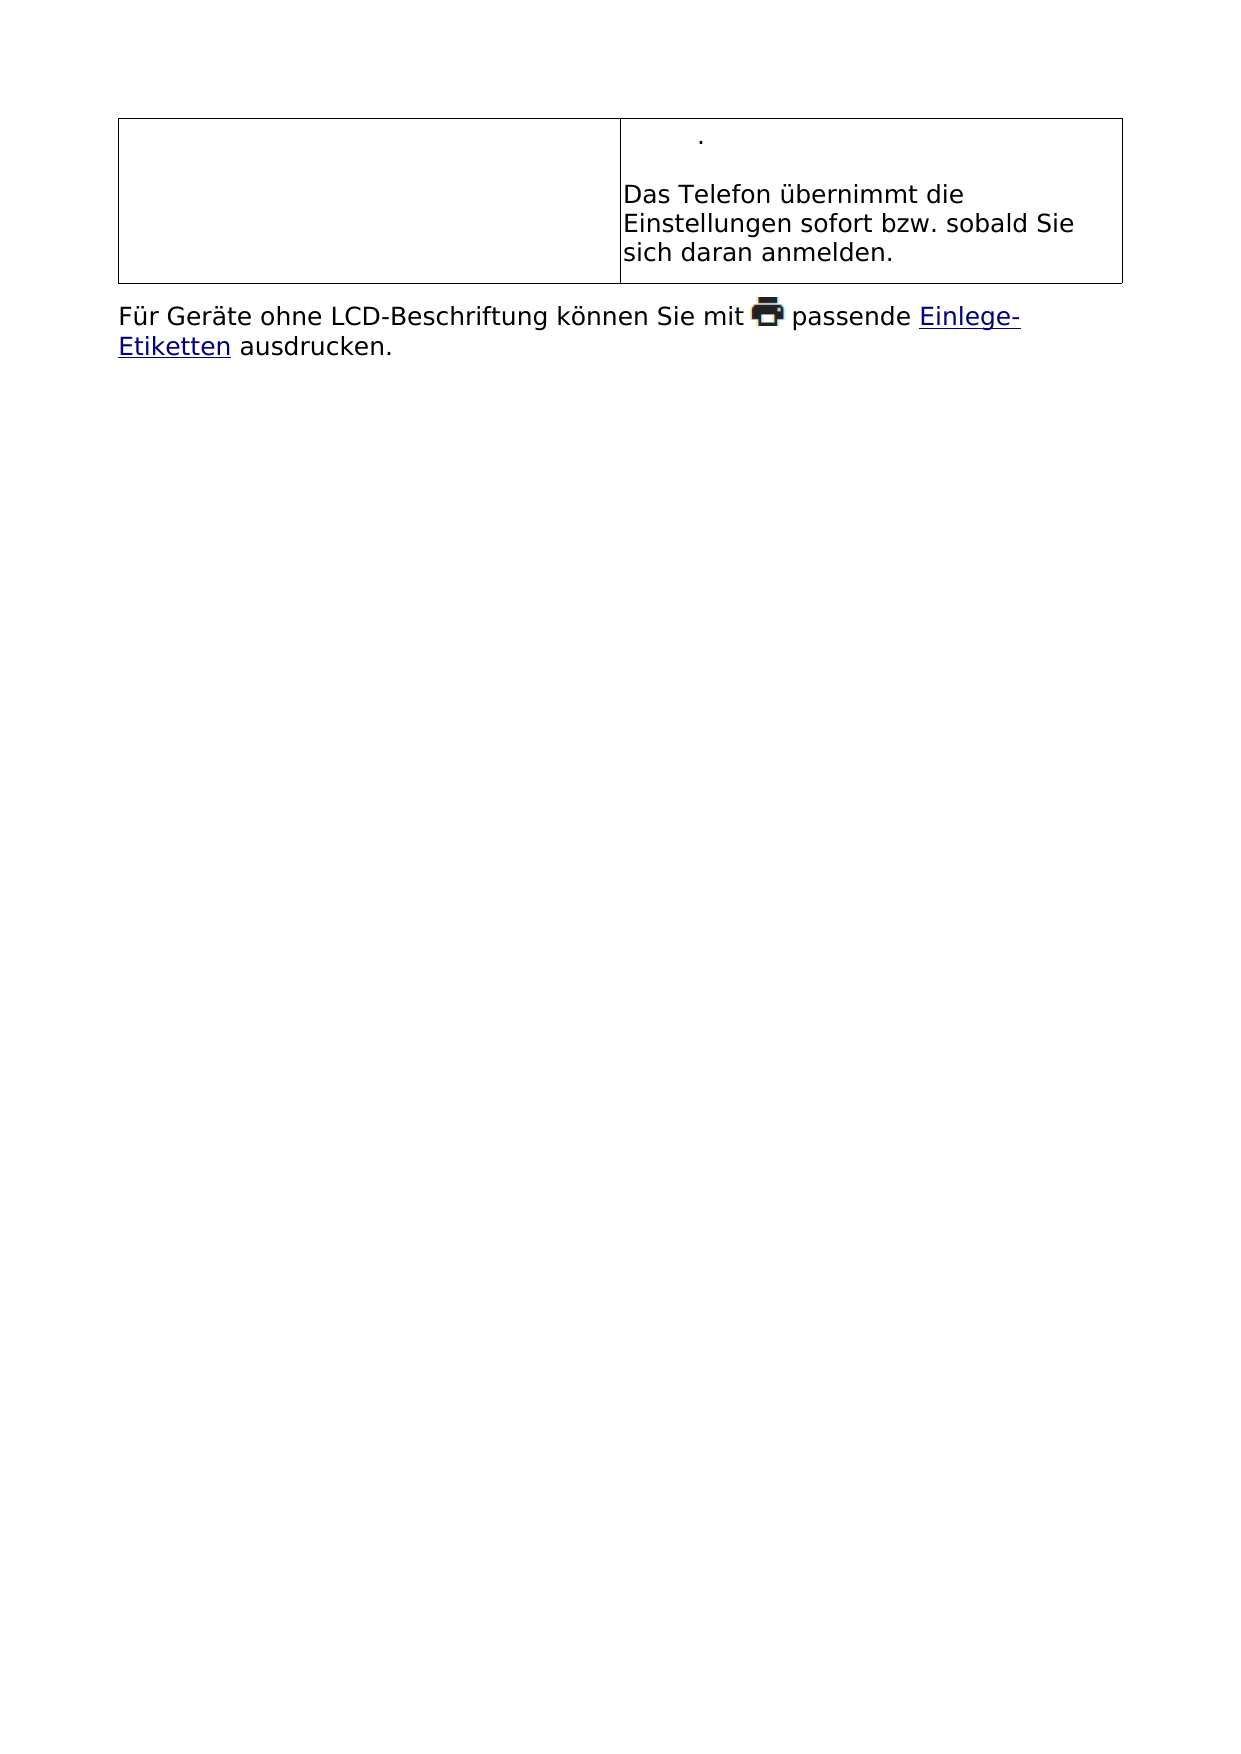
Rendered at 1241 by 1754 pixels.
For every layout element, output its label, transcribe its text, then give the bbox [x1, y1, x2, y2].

text Für Geräte ohne LCD-Beschriftung können Sie mitpassende Einlege-Etiketten ausdrucken. [118, 298, 1122, 361]
table_header [119, 119, 620, 283]
table_header . Das Telefon übernimmt die Einstellungen sofort bzw. sobald Sie sich daran anmelden. [621, 119, 1122, 283]
picture [744, 297, 792, 326]
